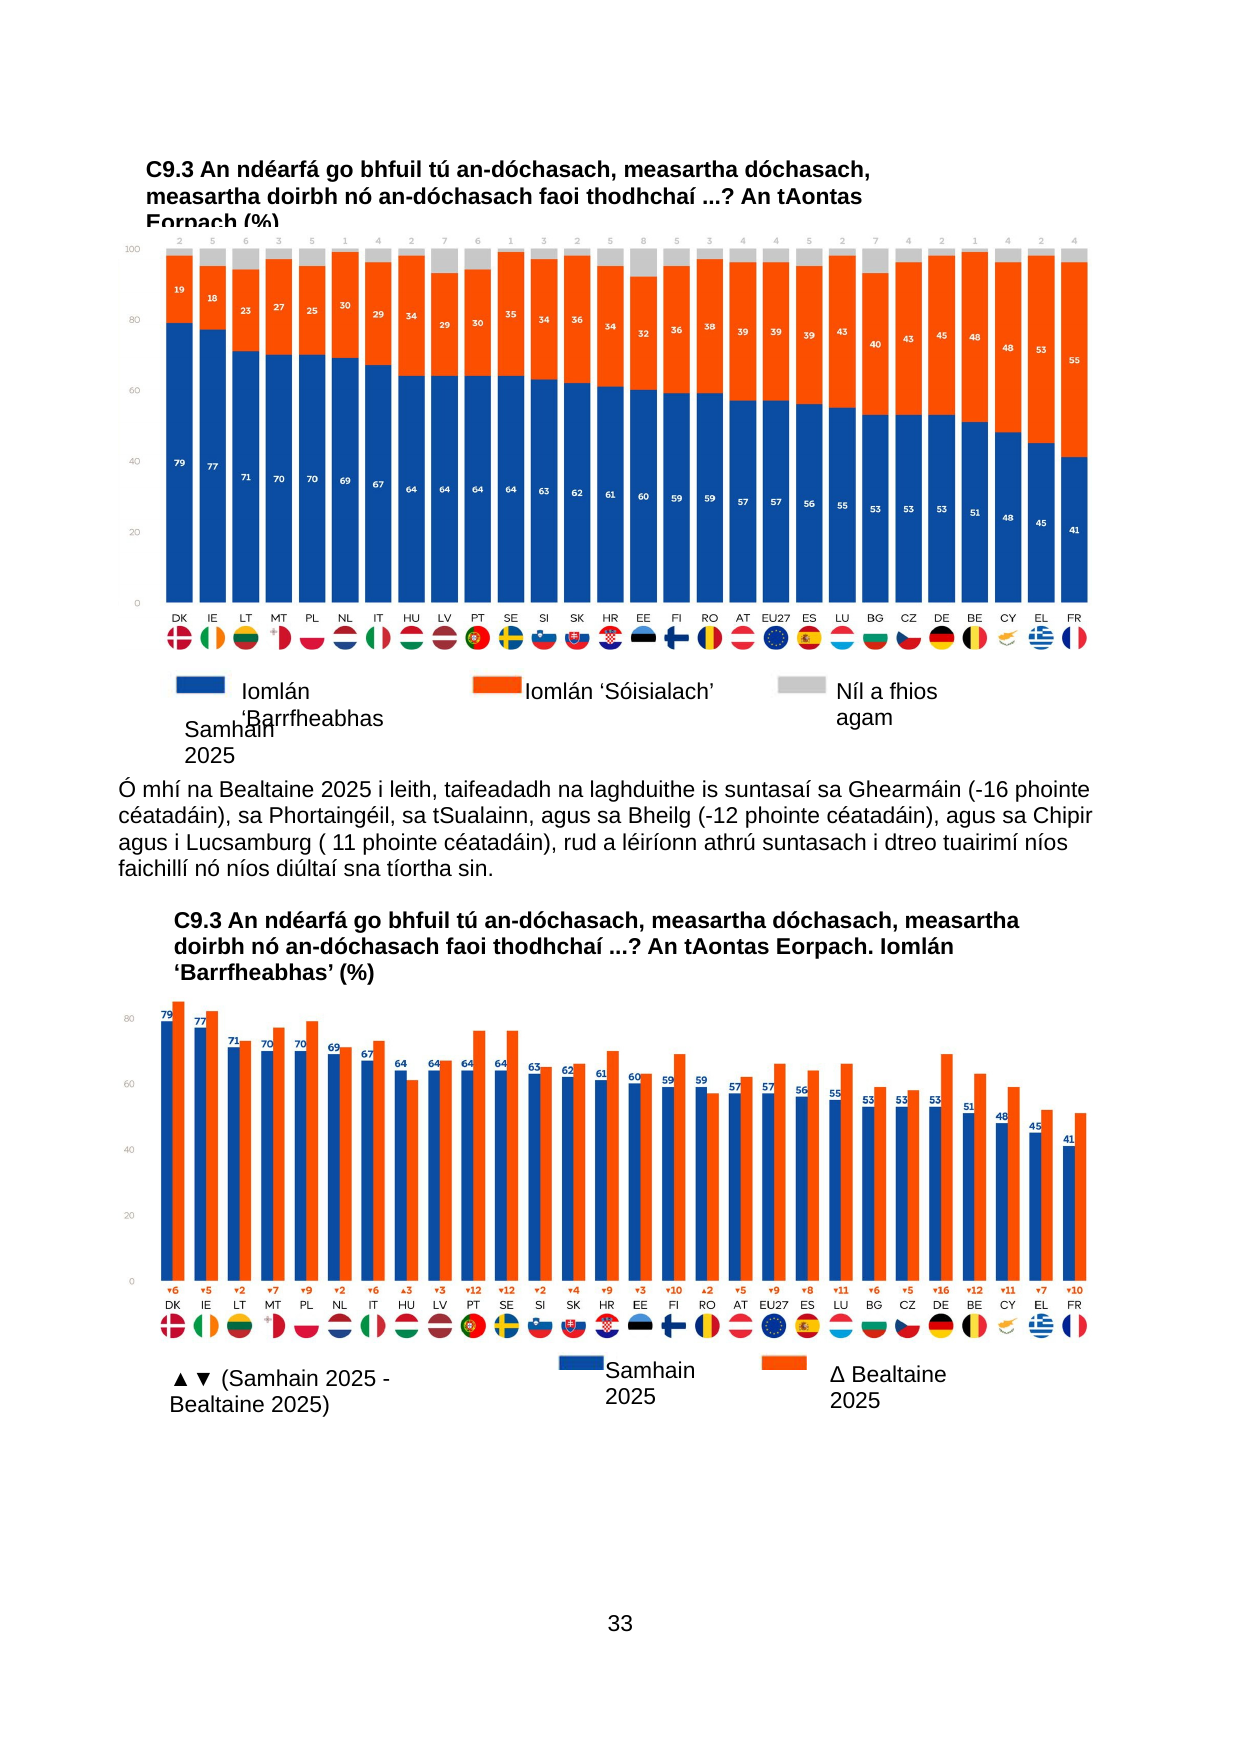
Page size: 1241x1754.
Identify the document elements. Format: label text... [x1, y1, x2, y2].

picture [160, 668, 828, 701]
picture [118, 227, 1092, 650]
picture [118, 997, 1093, 1348]
picture [544, 1352, 807, 1370]
text Ó mhí na Bealtaine 2025 i leith, taifeadadh na laghduithe is suntasaí sa Ghearmáin (-16 phointe céatadáin), sa Phortaingéil, sa tSualainn, agus sa Bheilg (-12 phointe céatadáin), agus sa Chipir agus i Lucsamburg ( 11 phointe céatadáin), rud a léiríonn athrú suntasach i dtreo tuairimí níos faichillí nó níos diúltaí sna tíortha sin. [118, 124, 1122, 881]
